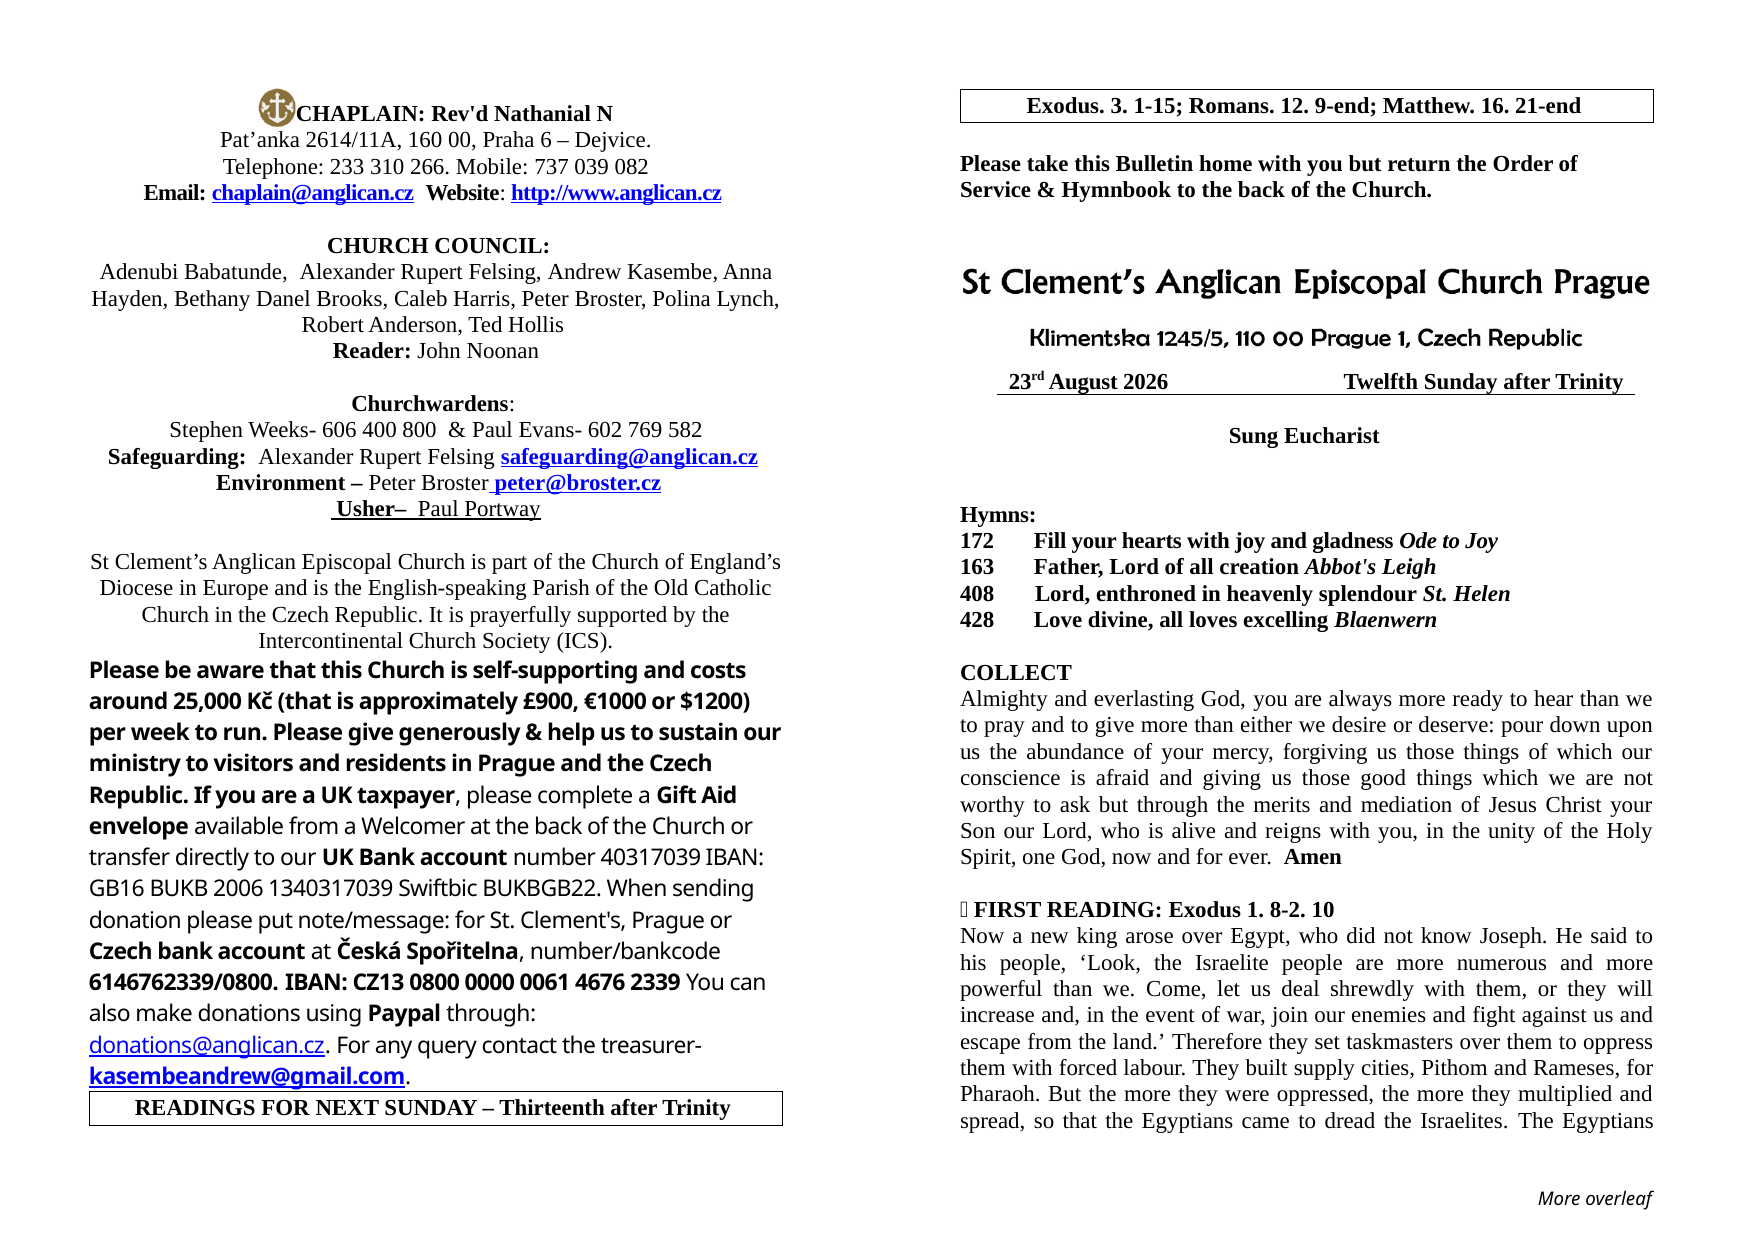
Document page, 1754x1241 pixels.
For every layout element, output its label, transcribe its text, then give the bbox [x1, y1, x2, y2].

text Now a new king arose over Egypt, who did not know Joseph. He said to his people, ‘Look, the Israelite people are more numerous and more powerful than we. Come, let us deal shrewdly with them, or they will increase and, in the event of war, join our enemies and fight against us and escape from the land.’ Therefore they set taskmasters over them to oppress them with forced labour. They built supply cities, Pithom and Rameses, for Pharaoh. But the more they were oppressed, the more they multiplied and spread, so that the Egyptians came to dread the Israelites. The Egyptians [960, 922, 1654, 1133]
text Safeguarding: Alexander Rupert Felsing safeguarding@anglican.cz [89, 443, 783, 469]
text 408 Lord, enthroned in heavenly splendour St. Helen [960, 580, 1654, 606]
text Usher– Paul Portway [89, 495, 783, 522]
text Telephone: 233 310 266. Mobile: 737 039 082 [89, 153, 783, 179]
text [89, 89, 258, 126]
picture [258, 88, 296, 127]
text Almighty and everlasting God, you are always more ready to hear than we to pray and to give more than either we desire or deserve: pour down upon us the abundance of your mercy, forgiving us those things of which our conscience is afraid and giving us those good things which we are not worthy to ask but through the merits and mediation of Jesus Christ your Son our Lord, who is alive and reigns with you, in the unity of the Holy Spirit, one God, now and for ever. Amen [960, 685, 1654, 870]
text READINGS FOR NEXT SUNDAY – Thirteenth after Trinity [90, 1092, 782, 1125]
text St Clement’s Anglican Episcopal Church is part of the Church of England’s Diocese in Europe and is the English-speaking Parish of the Old Catholic Church in the Czech Republic. It is prayerfully supported by the Intercontinental Church Society (ICS). [89, 548, 783, 653]
table_header 23rd August 2026 [997, 368, 1282, 394]
text Stephen Weeks- 606 400 800 & Paul Evans- 602 769 582 [89, 416, 783, 443]
text Reader: John Noonan [89, 337, 783, 364]
text Please be aware that this Church is self-supporting and costs around 25,000 Kč (that is approximately £900, €1000 or $1200) per week to run. Please give generously & help us to sustain our ministry to visitors and residents in Prague and the Czech Republic. If you are a UK taxpayer, please complete a Gift Aid envelope available from a Welcomer at the back of the Church or transfer directly to our UK Bank account number 40317039 IBAN: GB16 BUKB 2006 1340317039 Swiftbic BUKBGB22. When sending donation please put note/message: for St. Clement's, Prague or Czech bank account at Česká Spořitelna, number/bankcode 6146762339/0800. IBAN: CZ13 0800 0000 0061 4676 2339 You can also make donations using Paypal through: donations@anglican.cz. For any query contact the treasurer- kasembeandrew@gmail.com. [89, 653, 783, 1091]
text 172 Fill your hearts with joy and gladness Ode to Joy [960, 527, 1654, 553]
text 428 Love divine, all loves excelling Blaenwern [960, 606, 1654, 632]
text Environment – Peter Broster peter@broster.cz [89, 469, 783, 495]
text Email: chaplain@anglican.cz Website: http://www.anglican.cz [89, 179, 783, 206]
text Please take this Bulletin home with you but return the Order of Service & Hymnbook to the back of the Church. [960, 150, 1654, 202]
text Pat’anka 2614/11A, 160 00, Praha 6 – Dejvice. [89, 126, 783, 153]
text COLLECT [960, 659, 1654, 685]
text Sung Eucharist [960, 422, 1654, 448]
text Adenubi Babatunde, Alexander Rupert Felsing, Andrew Kasembe, Anna Hayden, Bethany Danel Brooks, Caleb Harris, Peter Broster, Polina Lynch, Robert Anderson, Ted Hollis [89, 258, 783, 337]
text CHURCH COUNCIL: [89, 232, 783, 258]
table_header [997, 241, 1282, 268]
text Exodus. 3. 1-15; Romans. 12. 9-end; Matthew. 16. 21-end [961, 90, 1653, 122]
text 163 Father, Lord of all creation Abbot's Leigh [960, 553, 1654, 580]
table_header Twelfth Sunday after Trinity [1282, 368, 1635, 394]
text Churchwardens: [89, 390, 783, 416]
text Hymns: [960, 501, 1654, 527]
table_header [1282, 241, 1635, 268]
text CHAPLAIN: Rev'd Nathanial N [296, 89, 783, 126]
text  FIRST READING: Exodus 1. 8-2. 10 [960, 896, 1654, 922]
